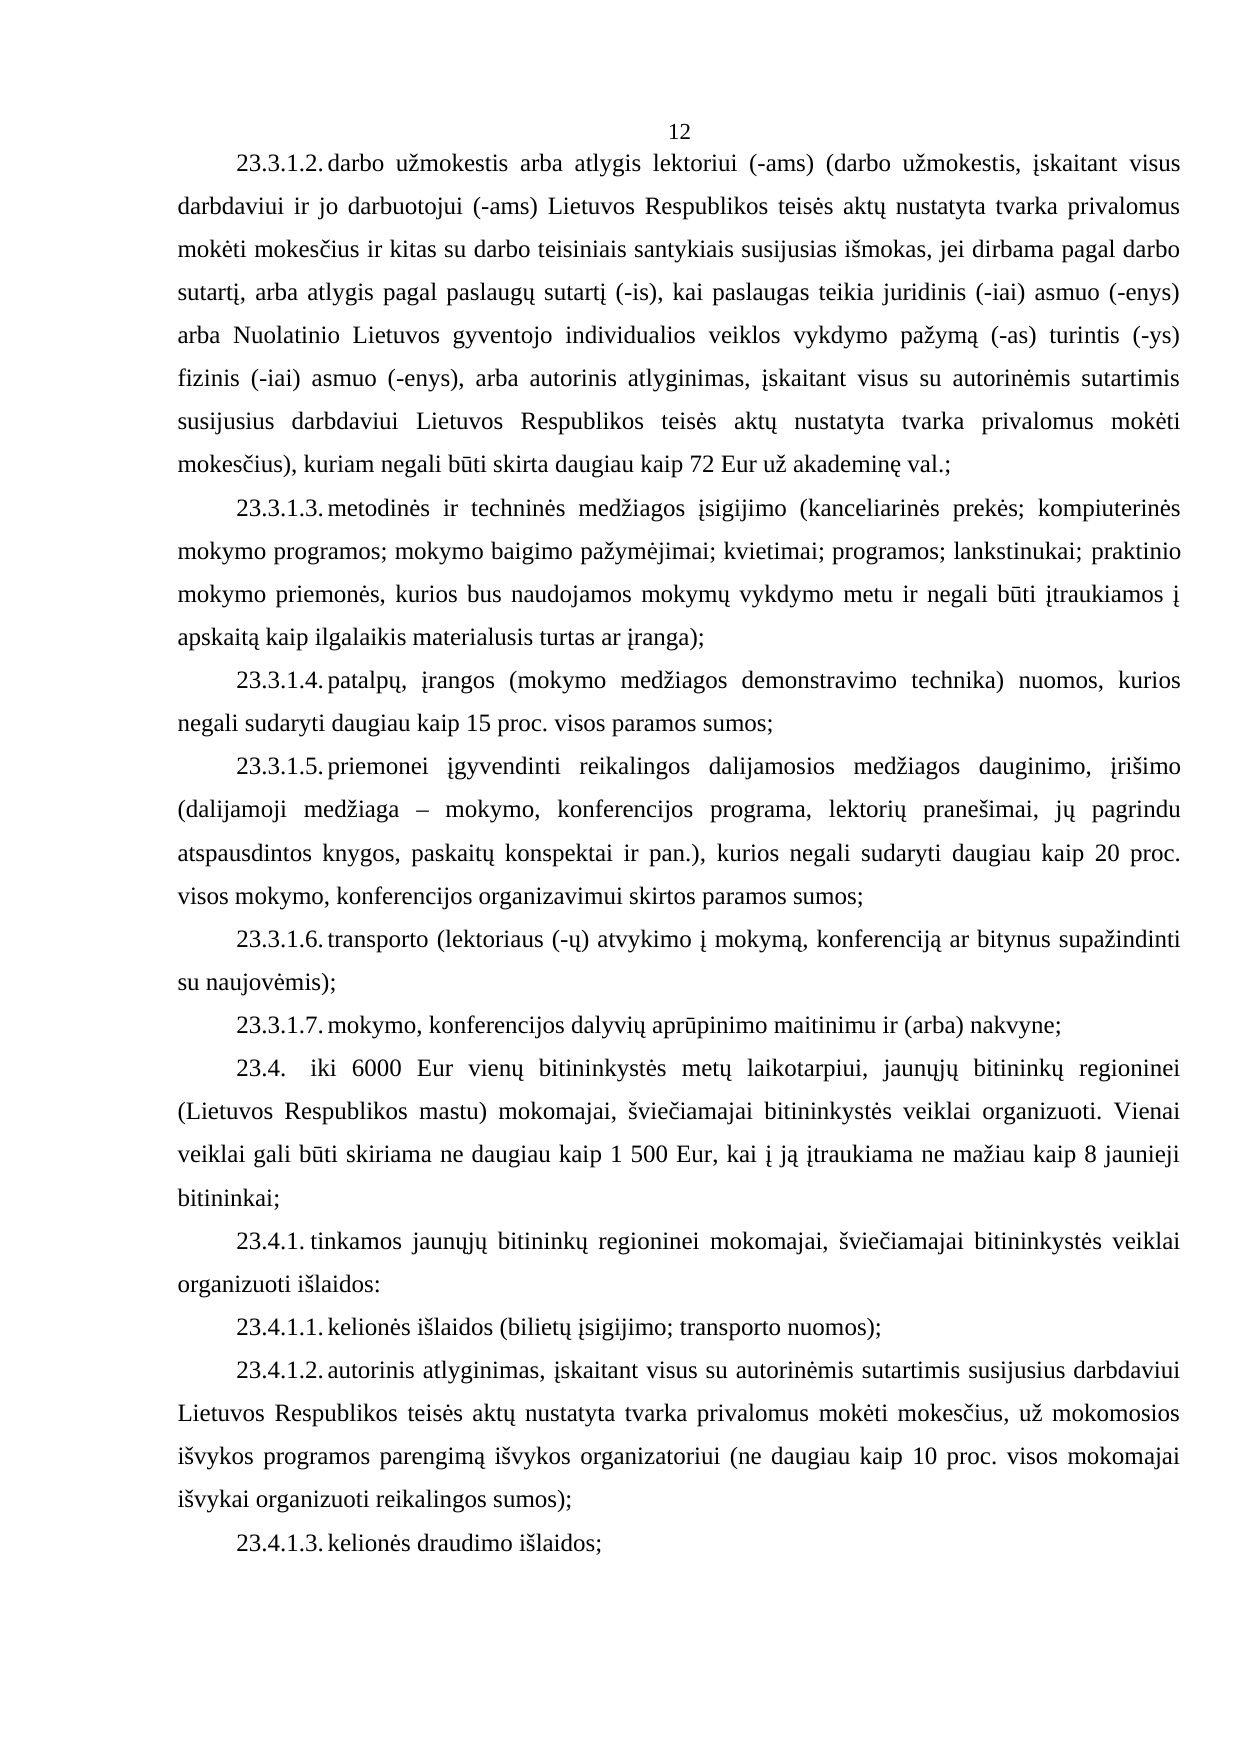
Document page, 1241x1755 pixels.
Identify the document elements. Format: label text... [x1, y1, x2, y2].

text 23.3.1.3. metodinės ir techninės medžiagos įsigijimo (kanceliarinės prekės; kompiuterinės mokymo programos; mokymo baigimo pažymėjimai; kvietimai; programos; lankstinukai; praktinio mokymo priemonės, kurios bus naudojamos mokymų vykdymo metu ir negali būti įtraukiamos į apskaitą kaip ilgalaikis materialusis turtas ar įranga); [177, 493, 1181, 651]
text 23.4.1.3. kelionės draudimo išlaidos; [177, 1528, 1181, 1556]
text 23.3.1.2. darbo užmokestis arba atlygis lektoriui (-ams) (darbo užmokestis, įskaitant visus darbdaviui ir jo darbuotojui (-ams) Lietuvos Respublikos teisės aktų nustatyta tvarka privalomus mokėti mokesčius ir kitas su darbo teisiniais santykiais susijusias išmokas, jei dirbama pagal darbo sutartį, arba atlygis pagal paslaugų sutartį (-is), kai paslaugas teikia juridinis (-iai) asmuo (-enys) arba Nuolatinio Lietuvos gyventojo individualios veiklos vykdymo pažymą (-as) turintis (-ys) fizinis (-iai) asmuo (-enys), arba autorinis atlyginimas, įskaitant visus su autorinėmis sutartimis susijusius darbdaviui Lietuvos Respublikos teisės aktų nustatyta tvarka privalomus mokėti mokesčius), kuriam negali būti skirta daugiau kaip 72 Eur už akademinę val.; [177, 148, 1181, 478]
text 23.3.1.4. patalpų, įrangos (mokymo medžiagos demonstravimo technika) nuomos, kurios negali sudaryti daugiau kaip 15 proc. visos paramos sumos; [177, 665, 1181, 737]
text 23.3.1.7. mokymo, konferencijos dalyvių aprūpinimo maitinimu ir (arba) nakvyne; [177, 1010, 1181, 1039]
text 23.3.1.5. priemonei įgyvendinti reikalingos dalijamosios medžiagos dauginimo, įrišimo (dalijamoji medžiaga – mokymo, konferencijos programa, lektorių pranešimai, jų pagrindu atspausdintos knygos, paskaitų konspektai ir pan.), kurios negali sudaryti daugiau kaip 20 proc. visos mokymo, konferencijos organizavimui skirtos paramos sumos; [177, 751, 1181, 909]
text 23.4.1.1. kelionės išlaidos (bilietų įsigijimo; transporto nuomos); [177, 1312, 1181, 1341]
text 23.3.1.6. transporto (lektoriaus (-ų) atvykimo į mokymą, konferenciją ar bitynus supažindinti su naujovėmis); [177, 924, 1181, 996]
text 23.4.1.2. autorinis atlyginimas, įskaitant visus su autorinėmis sutartimis susijusius darbdaviui Lietuvos Respublikos teisės aktų nustatyta tvarka privalomus mokėti mokesčius, už mokomosios išvykos programos parengimą išvykos organizatoriui (ne daugiau kaip 10 proc. visos mokomajai išvykai organizuoti reikalingos sumos); [177, 1355, 1181, 1513]
text 23.4.1. tinkamos jaunųjų bitininkų regioninei mokomajai, šviečiamajai bitininkystės veiklai organizuoti išlaidos: [177, 1226, 1181, 1298]
text 23.4. iki 6000 Eur vienų bitininkystės metų laikotarpiui, jaunųjų bitininkų regioninei (Lietuvos Respublikos mastu) mokomajai, šviečiamajai bitininkystės veiklai organizuoti. Vienai veiklai gali būti skiriama ne daugiau kaip 1 500 Eur, kai į ją įtraukiama ne mažiau kaip 8 jaunieji bitininkai; [177, 1053, 1181, 1211]
